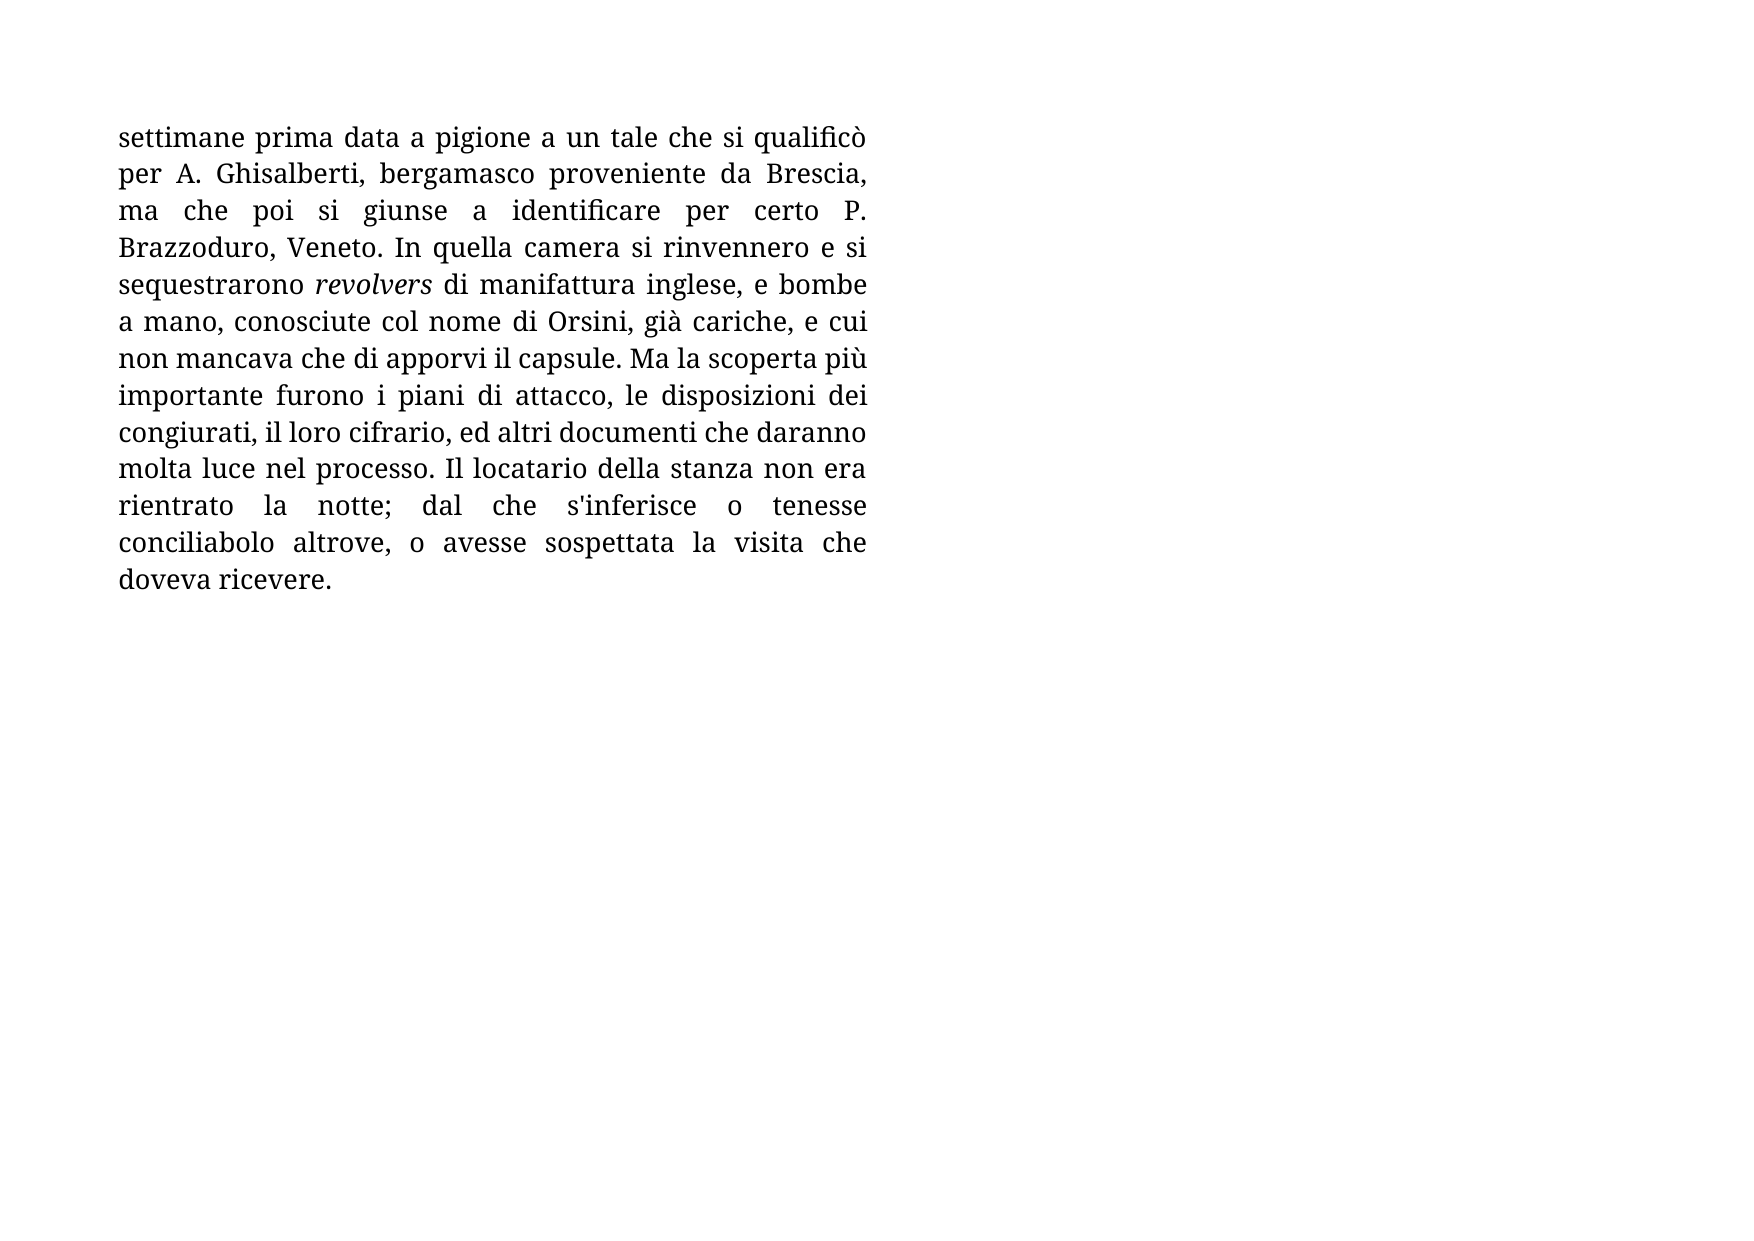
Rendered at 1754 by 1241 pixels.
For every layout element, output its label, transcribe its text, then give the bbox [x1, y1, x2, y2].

text settimane prima data a pigione a un tale che si qualificò per A. Ghisalberti, bergamasco proveniente da Brescia, ma che poi si giunse a identificare per certo P. Brazzoduro, Veneto. In quella camera si rinvennero e si sequestrarono revolvers di manifattura inglese, e bombe a mano, conosciute col nome di Orsini, già cariche, e cui non mancava che di apporvi il capsule. Ma la scoperta più importante furono i piani di attacco, le disposizioni dei congiurati, il loro cifrario, ed altri documenti che daranno molta luce nel processo. Il locatario della stanza non era rientrato la notte; dal che s'inferisce o tenesse conciliabolo altrove, o avesse sospettata la visita che doveva ricevere. [118, 118, 868, 597]
